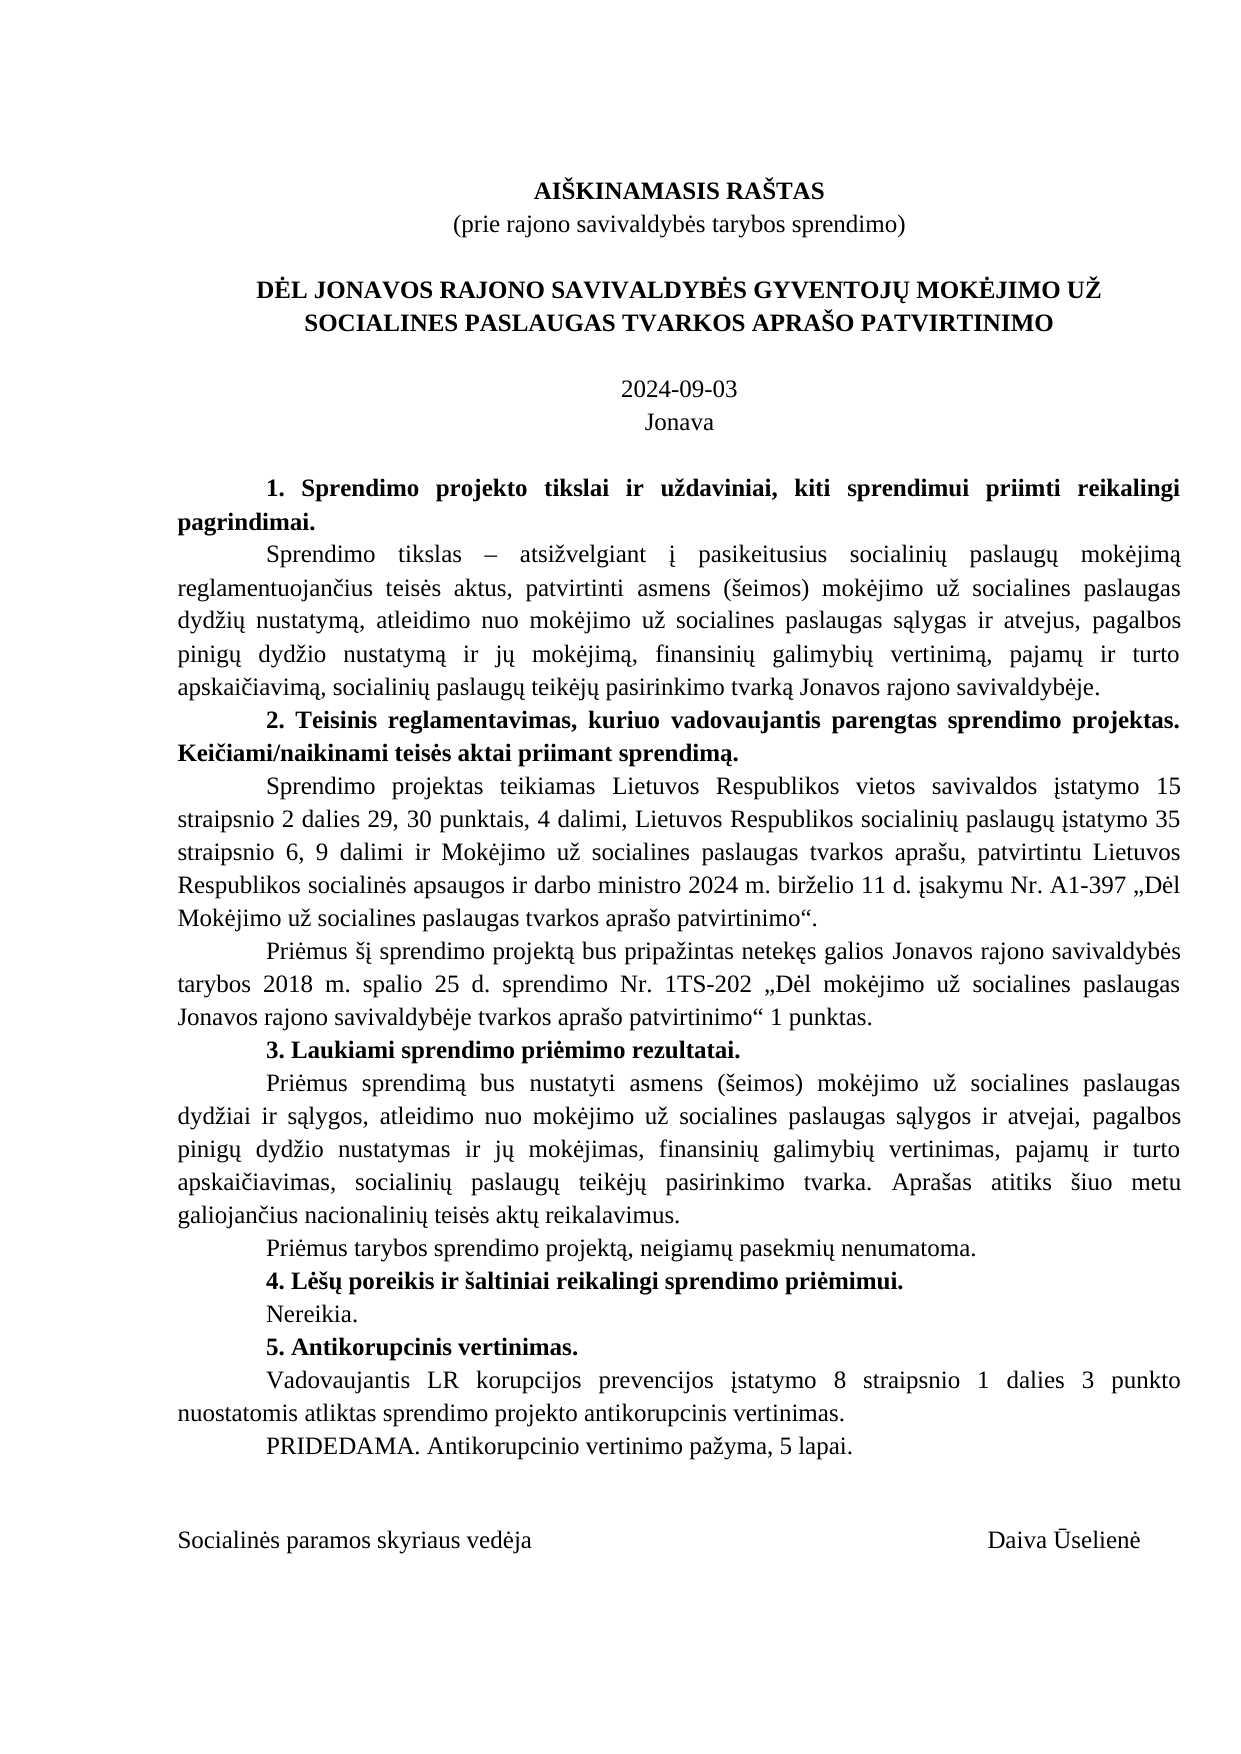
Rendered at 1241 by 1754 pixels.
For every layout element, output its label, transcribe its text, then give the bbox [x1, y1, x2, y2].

text PRIDEDAMA. Antikorupcinio vertinimo pažyma, 5 lapai. [177, 1431, 1181, 1460]
text Socialinės paramos skyriaus vedėja Daiva Ūselienė [177, 1525, 1181, 1553]
text (prie rajono savivaldybės tarybos sprendimo) [177, 209, 1181, 238]
text Sprendimo tikslas – atsižvelgiant į pasikeitusius socialinių paslaugų mokėjimą reglamentuojančius teisės aktus, patvirtinti asmens (šeimos) mokėjimo už socialines paslaugas dydžių nustatymą, atleidimo nuo mokėjimo už socialines paslaugas sąlygas ir atvejus, pagalbos pinigų dydžio nustatymą ir jų mokėjimą, finansinių galimybių vertinimą, pajamų ir turto apskaičiavimą, socialinių paslaugų teikėjų pasirinkimo tvarką Jonavos rajono savivaldybėje. [177, 539, 1181, 700]
text Jonava [177, 407, 1181, 436]
text Priėmus sprendimą bus nustatyti asmens (šeimos) mokėjimo už socialines paslaugas dydžiai ir sąlygos, atleidimo nuo mokėjimo už socialines paslaugas sąlygos ir atvejai, pagalbos pinigų dydžio nustatymas ir jų mokėjimas, finansinių galimybių vertinimas, pajamų ir turto apskaičiavimas, socialinių paslaugų teikėjų pasirinkimo tvarka. Aprašas atitiks šiuo metu galiojančius nacionalinių teisės aktų reikalavimus. [177, 1068, 1181, 1229]
text Nereikia. [177, 1299, 1181, 1328]
text 3. Laukiami sprendimo priėmimo rezultatai. [177, 1035, 1181, 1064]
text AIŠKINAMASIS RAŠTAS [177, 176, 1181, 205]
text Vadovaujantis LR korupcijos prevencijos įstatymo 8 straipsnio 1 dalies 3 punkto nuostatomis atliktas sprendimo projekto antikorupcinis vertinimas. [177, 1365, 1181, 1427]
text 5. Antikorupcinis vertinimas. [177, 1332, 1181, 1361]
text Priėmus šį sprendimo projektą bus pripažintas netekęs galios Jonavos rajono savivaldybės tarybos 2018 m. spalio 25 d. sprendimo Nr. 1TS-202 „Dėl mokėjimo už socialines paslaugas Jonavos rajono savivaldybėje tvarkos aprašo patvirtinimo“ 1 punktas. [177, 936, 1181, 1031]
text 2024-09-03 [177, 374, 1181, 403]
text Priėmus tarybos sprendimo projektą, neigiamų pasekmių nenumatoma. [177, 1233, 1181, 1262]
text DĖL JONAVOS RAJONO SAVIVALDYBės gyventojų MOKĖJIMO UŽ SOCIALINES PASLAUGAS TVARKOS APRAŠO PATVIRTINIMO [177, 275, 1181, 337]
text 4. Lėšų poreikis ir šaltiniai reikalingi sprendimo priėmimui. [177, 1266, 1181, 1295]
text 2. Teisinis reglamentavimas, kuriuo vadovaujantis parengtas sprendimo projektas. Keičiami/naikinami teisės aktai priimant sprendimą. [177, 705, 1181, 766]
text 1. Sprendimo projekto tikslai ir uždaviniai, kiti sprendimui priimti reikalingi pagrindimai. [177, 473, 1181, 535]
text Sprendimo projektas teikiamas Lietuvos Respublikos vietos savivaldos įstatymo 15 straipsnio 2 dalies 29, 30 punktais, 4 dalimi, Lietuvos Respublikos socialinių paslaugų įstatymo 35 straipsnio 6, 9 dalimi ir Mokėjimo už socialines paslaugas tvarkos aprašu, patvirtintu Lietuvos Respublikos socialinės apsaugos ir darbo ministro 2024 m. birželio 11 d. įsakymu Nr. A1-397 „Dėl Mokėjimo už socialines paslaugas tvarkos aprašo patvirtinimo“. [177, 771, 1181, 932]
